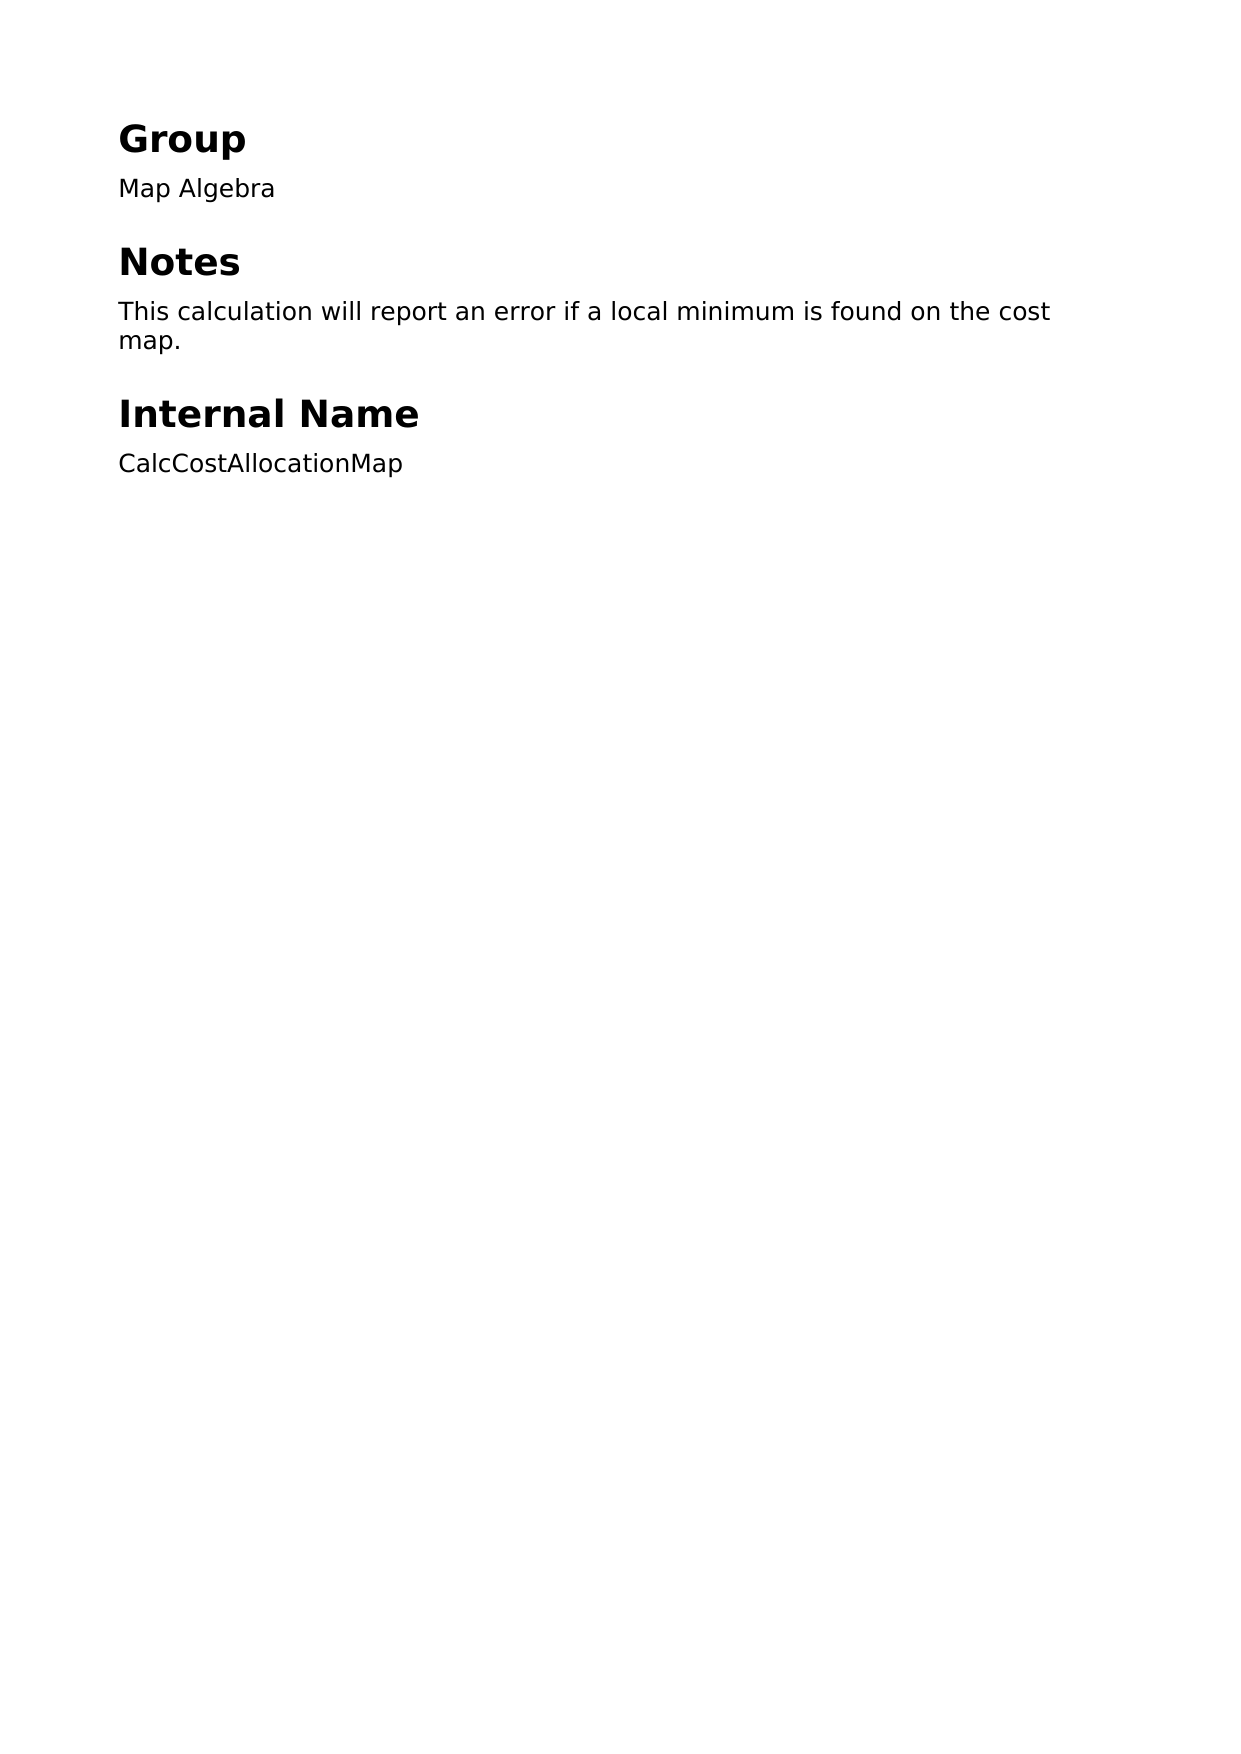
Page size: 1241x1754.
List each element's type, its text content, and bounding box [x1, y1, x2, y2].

text This calculation will report an error if a local minimum is found on the cost map. [118, 297, 1122, 355]
subtitle Group [118, 118, 1122, 162]
subtitle Notes [118, 241, 1122, 284]
subtitle Internal Name [118, 393, 1122, 437]
text CalcCostAllocationMap [118, 449, 1122, 478]
text Map Algebra [118, 174, 1122, 203]
